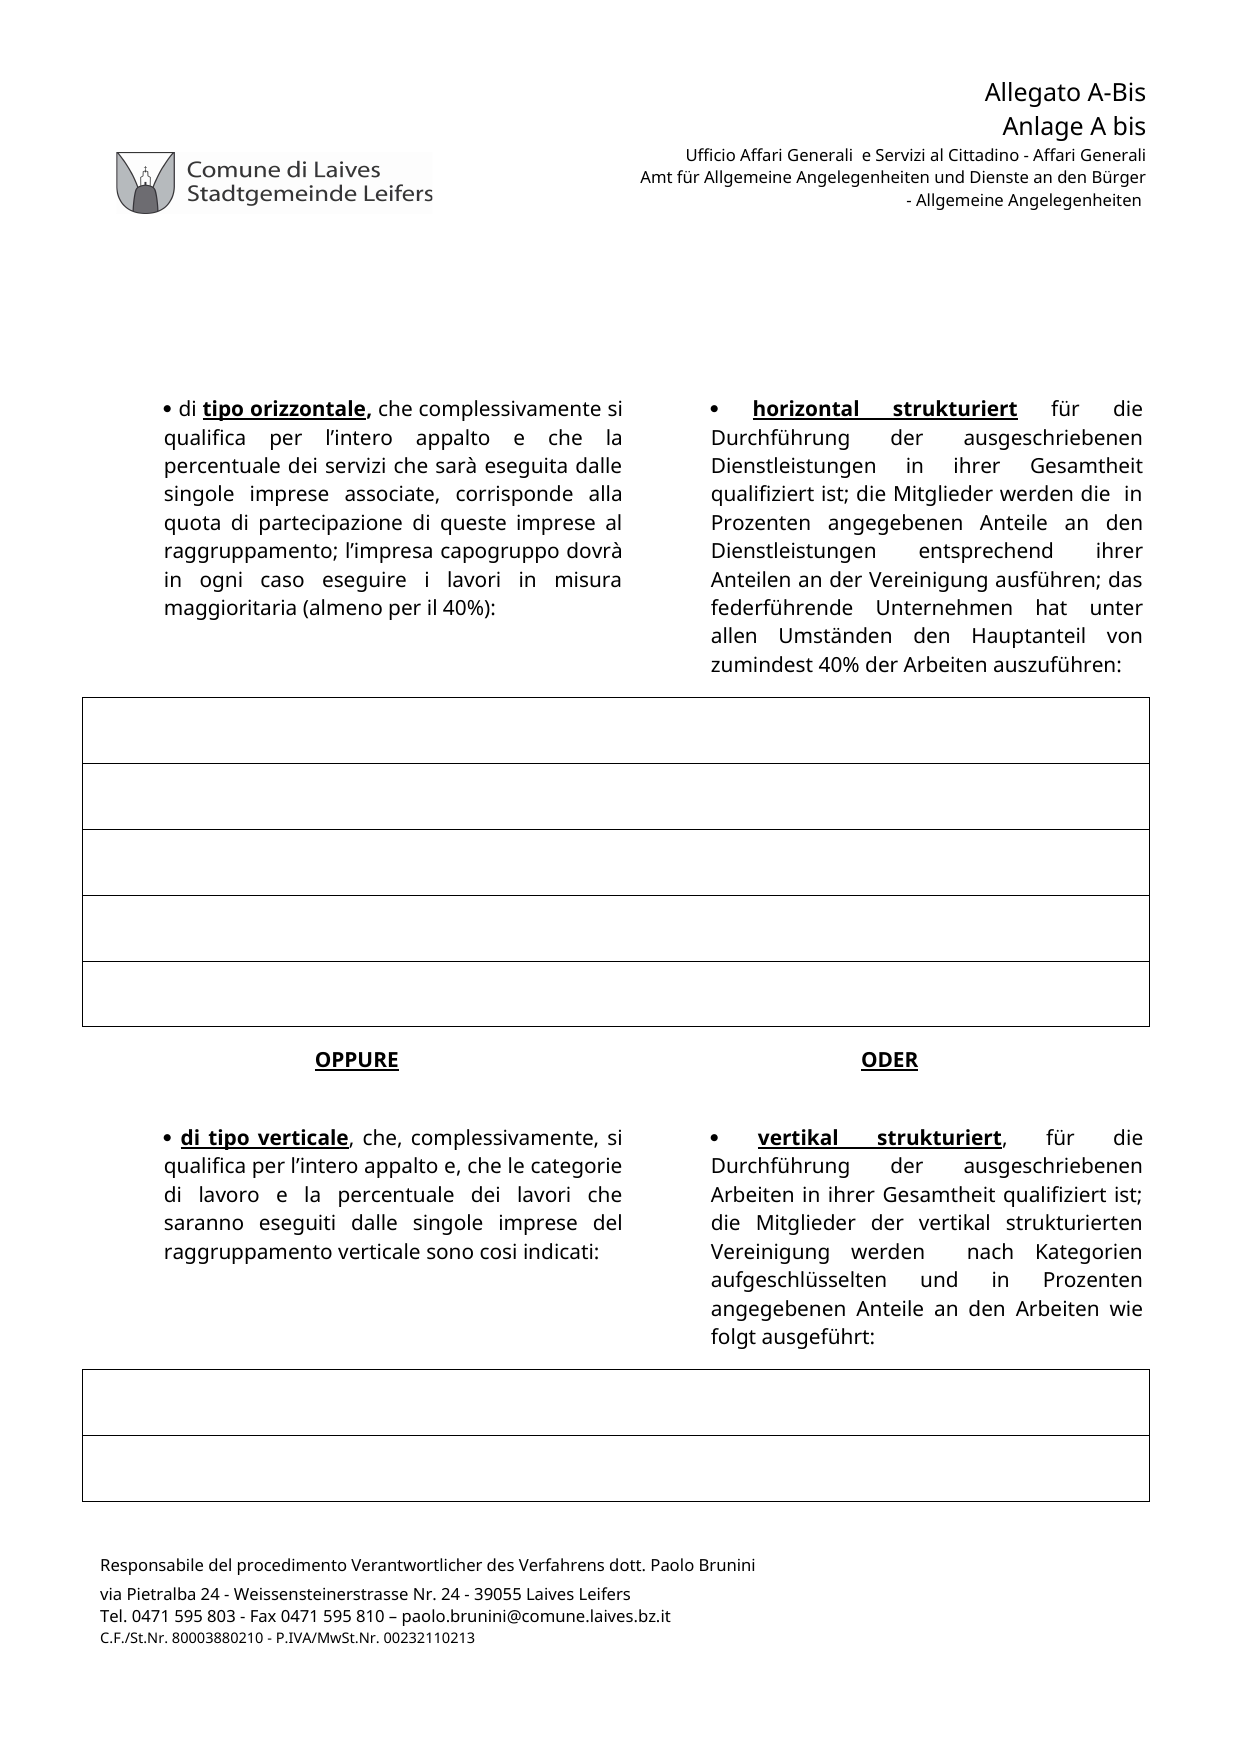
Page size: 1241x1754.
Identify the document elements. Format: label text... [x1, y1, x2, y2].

table_cell OPPURE [83, 1027, 629, 1092]
table_cell [629, 830, 1149, 895]
table_cell [629, 698, 1149, 763]
table_cell [629, 285, 1149, 363]
table_cell [83, 1436, 1149, 1501]
table_cell [629, 896, 1149, 961]
table_cell ODER [629, 1027, 1149, 1092]
table_cell [83, 962, 629, 1026]
table_cell [83, 764, 629, 829]
table_cell  di tipo verticale, che, complessivamente, si qualifica per l’intero appalto e, che le categorie di lavoro e la percentuale dei lavori che saranno eseguiti dalle singole imprese del raggruppamento verticale sono cosi indicati: [83, 1092, 629, 1369]
table_cell  vertikal strukturiert, für die Durchführung der ausgeschriebenen Arbeiten in ihrer Gesamtheit qualifiziert ist; die Mitglieder der vertikal strukturierten Vereinigung werden nach Kategorien aufgeschlüsselten und in Prozenten angegebenen Anteile an den Arbeiten wie folgt ausgeführt: [629, 1092, 1149, 1369]
table_cell  horizontal strukturiert für die Durchführung der ausgeschriebenen Dienstleistungen in ihrer Gesamtheit qualifiziert ist; die Mitglieder werden die in Prozenten angegebenen Anteile an den Dienstleistungen entsprechend ihrer Anteilen an der Vereinigung ausführen; das federführende Unternehmen hat unter allen Umständen den Hauptanteil von zumindest 40% der Arbeiten auszuführen: [629, 363, 1149, 697]
picture [116, 152, 433, 214]
table_cell [83, 830, 629, 895]
table_cell [629, 962, 1149, 1026]
table_cell [83, 1370, 1149, 1435]
table_cell  di tipo orizzontale, che complessivamente si qualifica per l’intero appalto e che la percentuale dei servizi che sarà eseguita dalle singole imprese associate, corrisponde alla quota di partecipazione di queste imprese al raggruppamento; l’impresa capogruppo dovrà in ogni caso eseguire i lavori in misura maggioritaria (almeno per il 40%): [83, 363, 629, 697]
table_cell [629, 764, 1149, 829]
table_cell [83, 896, 629, 961]
table_cell [83, 698, 629, 763]
table_cell [83, 285, 629, 363]
